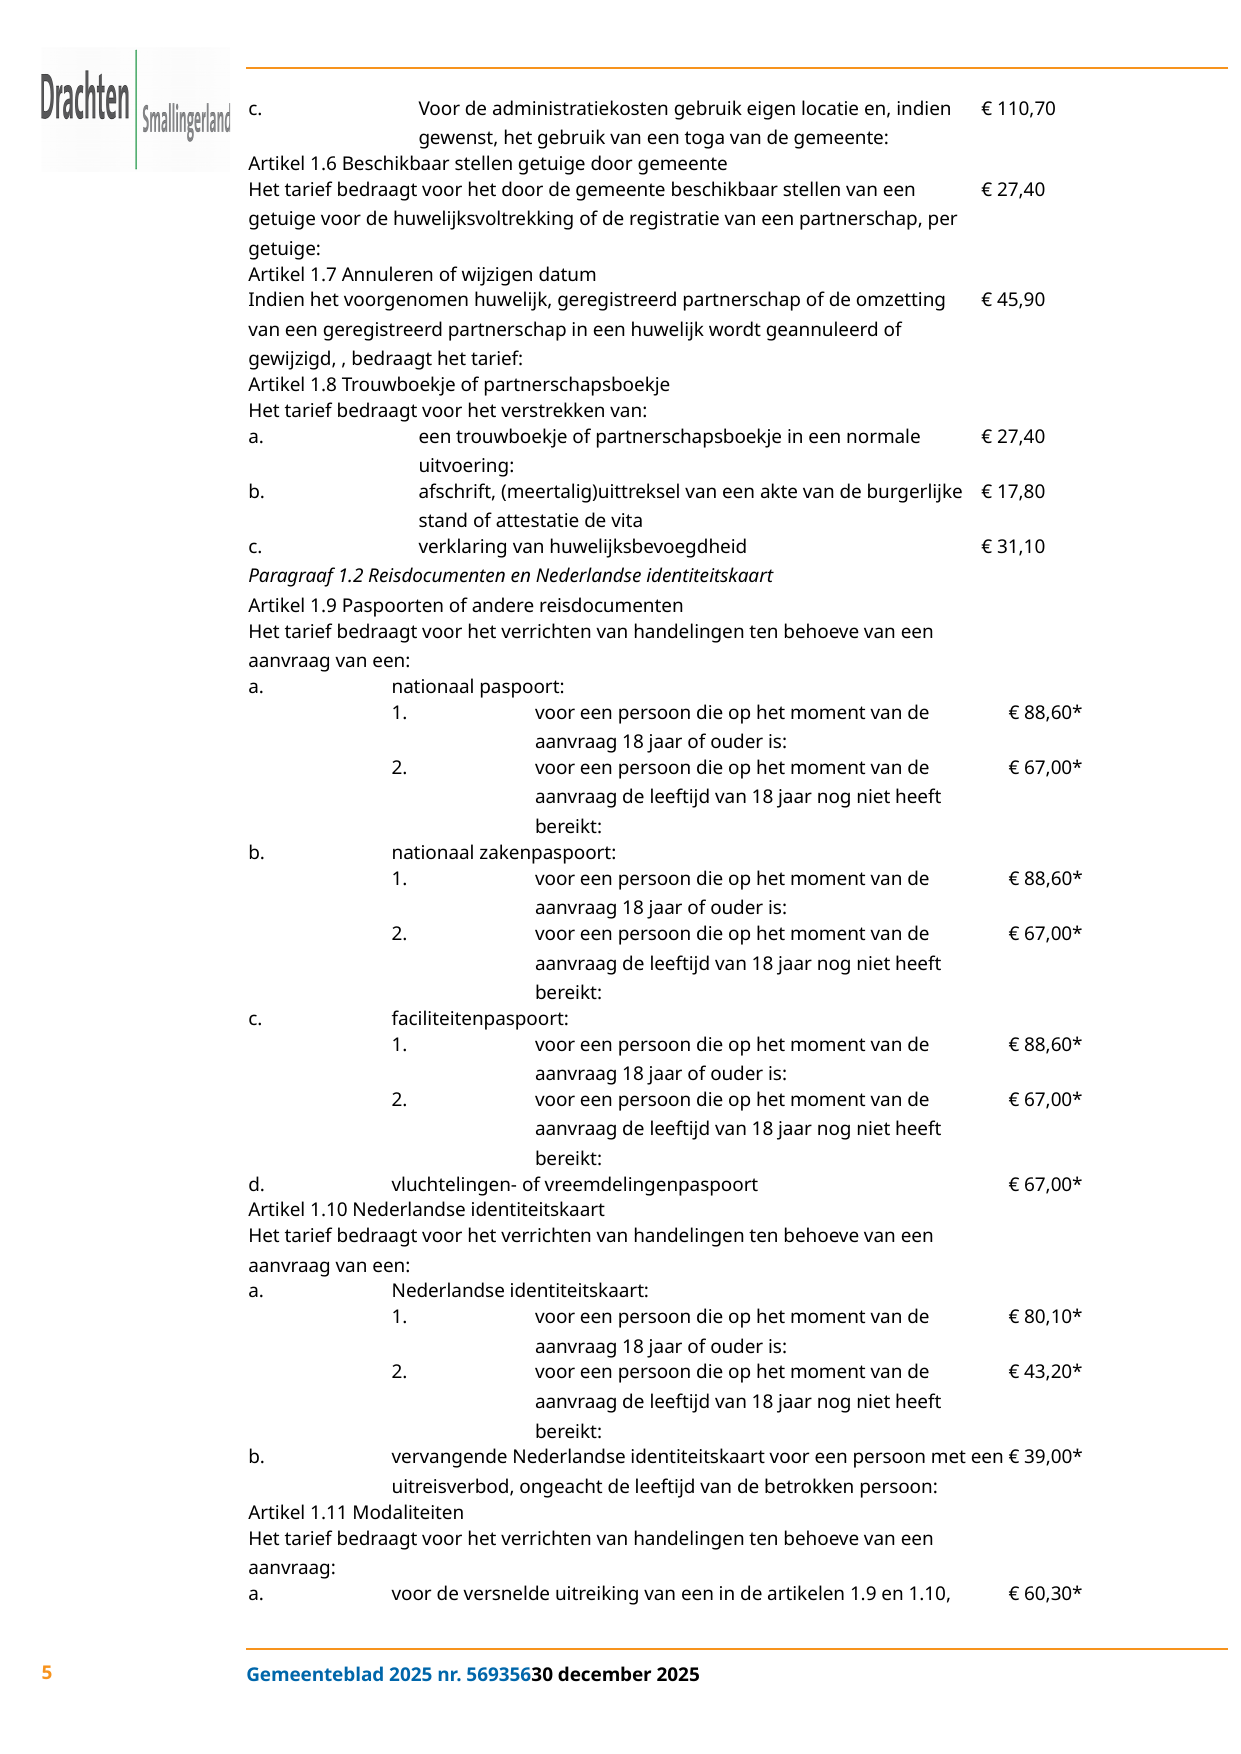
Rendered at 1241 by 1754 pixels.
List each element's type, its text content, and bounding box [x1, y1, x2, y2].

table_cell Artikel 1.6 Beschikbaar stellen getuige door gemeente [248, 150, 981, 176]
table_cell [248, 754, 391, 839]
table_cell a. [248, 423, 418, 478]
table_cell c. [248, 1005, 391, 1031]
table_cell 1. [391, 1031, 535, 1086]
table_cell [981, 261, 1152, 286]
table_cell 2. [391, 920, 535, 1005]
table_cell Het tarief bedraagt voor het verstrekken van: [248, 397, 981, 423]
table_cell [1008, 1525, 1152, 1580]
table_cell [248, 865, 391, 920]
table_cell [248, 1359, 391, 1444]
table_cell € 27,40 [981, 176, 1152, 261]
table_cell b. [248, 478, 418, 533]
table_cell € 80,10* [1008, 1304, 1152, 1359]
table_cell voor een persoon die op het moment van de aanvraag 18 jaar of ouder is: [535, 865, 1008, 920]
table_cell € 67,00* [1008, 920, 1152, 1005]
table_cell [1008, 1278, 1152, 1303]
table_cell nationaal paspoort: [391, 673, 1008, 699]
table_cell € 88,60* [1008, 699, 1152, 754]
table_cell a. [248, 1580, 391, 1606]
table_cell [981, 371, 1152, 397]
table_cell voor een persoon die op het moment van de aanvraag 18 jaar of ouder is: [535, 1304, 1008, 1359]
table_cell c. [248, 95, 418, 150]
table_cell a. [248, 1278, 391, 1303]
table_header Artikel 1.9 Paspoorten of andere reisdocumenten [248, 592, 1008, 618]
table_cell [248, 699, 391, 754]
table_cell Nederlandse identiteitskaart: [391, 1278, 1008, 1303]
table_cell [248, 1304, 391, 1359]
table_cell € 43,20* [1008, 1359, 1152, 1444]
table_cell € 60,30* [1008, 1580, 1152, 1606]
table_cell b. [248, 839, 391, 865]
table_cell vluchtelingen- of vreemdelingenpaspoort [391, 1171, 1008, 1197]
table_cell Het tarief bedraagt voor het verrichten van handelingen ten behoeve van een aanvraag: [248, 1525, 1008, 1580]
table_cell Artikel 1.11 Modaliteiten [248, 1499, 1008, 1525]
table_cell vervangende Nederlandse identiteitskaart voor een persoon met een uitreisverbod, ongeacht de leeftijd van de betrokken persoon: [391, 1444, 1008, 1499]
table_cell Het tarief bedraagt voor het verrichten van handelingen ten behoeve van een aanvraag van een: [248, 618, 1008, 673]
table_cell Het tarief bedraagt voor het door de gemeente beschikbaar stellen van een getuige voor de huwelijksvoltrekking of de registratie van een partnerschap, per getuige: [248, 176, 981, 261]
table_cell d. [248, 1171, 391, 1197]
table_cell [981, 150, 1152, 176]
table_cell a. [248, 673, 391, 699]
table_cell [1008, 1005, 1152, 1031]
table_cell [1008, 1499, 1152, 1525]
table_cell voor de versnelde uitreiking van een in de artikelen 1.9 en 1.10, [391, 1580, 1008, 1606]
table_cell € 88,60* [1008, 1031, 1152, 1086]
table_cell [248, 1031, 391, 1086]
table_cell [1008, 1197, 1152, 1222]
table_cell voor een persoon die op het moment van de aanvraag 18 jaar of ouder is: [535, 699, 1008, 754]
table_cell 2. [391, 754, 535, 839]
table_cell [1008, 618, 1152, 673]
table_cell voor een persoon die op het moment van de aanvraag de leeftijd van 18 jaar nog niet heeft bereikt: [535, 1086, 1008, 1171]
table_cell € 17,80 [981, 478, 1152, 533]
table_cell 2. [391, 1086, 535, 1171]
table_cell voor een persoon die op het moment van de aanvraag 18 jaar of ouder is: [535, 1031, 1008, 1086]
table_cell Artikel 1.8 Trouwboekje of partnerschapsboekje [248, 371, 981, 397]
table_cell € 67,00* [1008, 1086, 1152, 1171]
table_cell voor een persoon die op het moment van de aanvraag de leeftijd van 18 jaar nog niet heeft bereikt: [535, 920, 1008, 1005]
table_cell € 67,00* [1008, 754, 1152, 839]
table_cell [1008, 673, 1152, 699]
table_cell € 27,40 [981, 423, 1152, 478]
table_cell € 88,60* [1008, 865, 1152, 920]
table_cell afschrift, (meertalig)uittreksel van een akte van de burgerlijke stand of attestatie de vita [418, 478, 981, 533]
table_cell 1. [391, 1304, 535, 1359]
table_cell verklaring van huwelijksbevoegdheid [418, 534, 981, 559]
table_cell nationaal zakenpaspoort: [391, 839, 1008, 865]
table_cell € 31,10 [981, 534, 1152, 559]
table_cell Voor de administratiekosten gebruik eigen locatie en, indien gewenst, het gebruik van een toga van de gemeente: [418, 95, 981, 150]
table_cell b. [248, 1444, 391, 1499]
table_cell voor een persoon die op het moment van de aanvraag de leeftijd van 18 jaar nog niet heeft bereikt: [535, 754, 1008, 839]
text Paragraaf 1.2 Reisdocumenten en Nederlandse identiteitskaart [248, 562, 1152, 588]
table_cell € 45,90 [981, 286, 1152, 371]
table_cell Artikel 1.7 Annuleren of wijzigen datum [248, 261, 981, 286]
table_cell [248, 920, 391, 1005]
table_cell Het tarief bedraagt voor het verrichten van handelingen ten behoeve van een aanvraag van een: [248, 1223, 1008, 1278]
table_cell € 110,70 [981, 95, 1152, 150]
table_cell [1008, 839, 1152, 865]
table_cell Artikel 1.10 Nederlandse identiteitskaart [248, 1197, 1008, 1222]
table_cell 1. [391, 699, 535, 754]
table_cell faciliteitenpaspoort: [391, 1005, 1008, 1031]
table_cell c. [248, 534, 418, 559]
table_cell [981, 397, 1152, 423]
table_cell 1. [391, 865, 535, 920]
table_cell € 39,00* [1008, 1444, 1152, 1499]
table_cell Indien het voorgenomen huwelijk, geregistreerd partnerschap of de omzetting van een geregistreerd partnerschap in een huwelijk wordt geannuleerd of gewijzigd, , bedraagt het tarief: [248, 286, 981, 371]
picture [41, 47, 231, 172]
table_cell 2. [391, 1359, 535, 1444]
table_cell € 67,00* [1008, 1171, 1152, 1197]
table_cell [248, 1086, 391, 1171]
table_header [1008, 592, 1152, 618]
table_cell voor een persoon die op het moment van de aanvraag de leeftijd van 18 jaar nog niet heeft bereikt: [535, 1359, 1008, 1444]
table_cell een trouwboekje of partnerschapsboekje in een normale uitvoering: [418, 423, 981, 478]
table_cell [1008, 1223, 1152, 1278]
